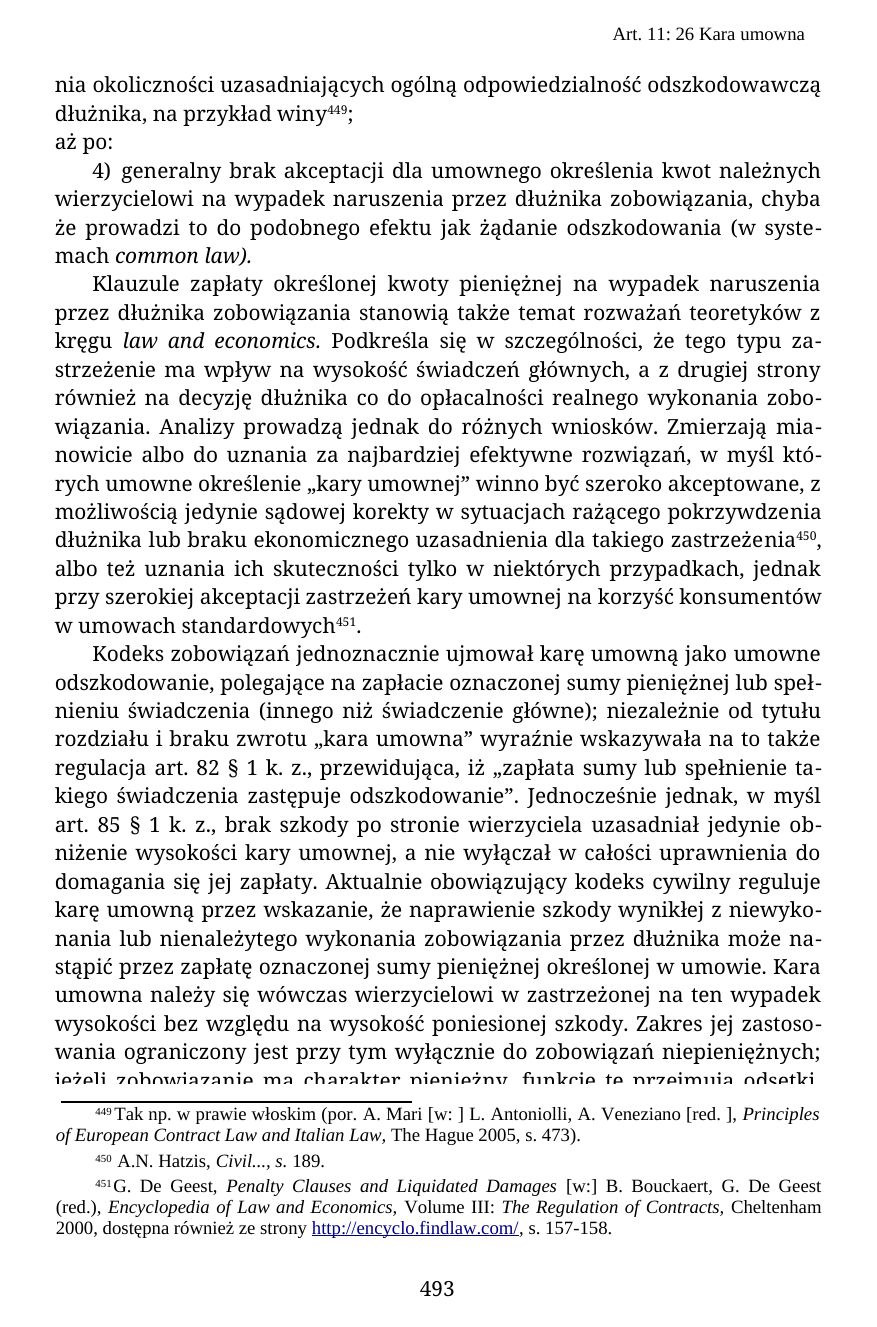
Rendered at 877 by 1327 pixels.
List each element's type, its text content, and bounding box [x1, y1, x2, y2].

text 450 A.N. Hatzis, Civil..., s. 189. [56, 1150, 821, 1172]
text Klauzule zapłaty określonej kwoty pieniężnej na wypadek naruszenia przez dłużnika zobowiązania stanowią także temat rozważań teoretyków z kręgu law and economics. Podkreśla się w szczególności, że tego typu za­strzeżenie ma wpływ na wysokość świadczeń głównych, a z drugiej strony również na decyzję dłużnika co do opłacalności realnego wykonania zobo­wiązania. Analizy prowadzą jednak do różnych wniosków. Zmierzają mia­nowicie albo do uznania za najbardziej efektywne rozwiązań, w myśl któ­rych umowne określenie „kary umownej” winno być szeroko akceptowane, z możliwością jedynie sądowej korekty w sytuacjach rażącego pokrzywdze­nia dłużnika lub braku ekonomicznego uzasadnienia dla takiego zastrzeże­nia450, albo też uznania ich skuteczności tylko w niektórych przypadkach, jednak przy szerokiej akceptacji zastrzeżeń kary umownej na korzyść kon­sumentów w umowach standardowych451. [54, 269, 822, 639]
text 449 Tak np. w prawie włoskim (por. A. Mari [w: ] L. Antoniolli, A. Veneziano [red. ], Princi­ples of European Contract Law and Italian Law, The Hague 2005, s. 473). [56, 1103, 821, 1145]
list generalny brak akceptacji dla umownego określenia kwot należnych wierzycielowi na wypadek naruszenia przez dłużnika zobowiązania, chyba że prowadzi to do podobnego efektu jak żądanie odszkodowania (w syste­mach common law). [54, 156, 822, 269]
text 493 [419, 1274, 461, 1303]
text 451 G. De Geest, Penalty Clauses and Liquidated Damages [w:] B. Bouckaert, G. De Geest (red.), Encyclopedia of Law and Economics, Volume III: The Regulation of Contracts, Chel­tenham 2000, dostępna również ze strony http://encyclo.findlaw.com/, s. 157-158. [56, 1176, 822, 1238]
text Art. 11: 26 Kara umowna [612, 23, 819, 44]
text nia okoliczności uzasadniających ogólną odpowiedzialność odszkodowawczą dłużnika, na przykład winy449; [54, 71, 822, 127]
text Kodeks zobowiązań jednoznacznie ujmował karę umowną jako umowne odszkodowanie, polegające na zapłacie oznaczonej sumy pieniężnej lub speł­nieniu świadczenia (innego niż świadczenie główne); niezależnie od tytułu rozdziału i braku zwrotu „kara umowna” wyraźnie wskazywała na to także regulacja art. 82 § 1 k. z., przewidująca, iż „zapłata sumy lub spełnienie ta­kiego świadczenia zastępuje odszkodowanie”. Jednocześnie jednak, w myśl art. 85 § 1 k. z., brak szkody po stronie wierzyciela uzasadniał jedynie ob­niżenie wysokości kary umownej, a nie wyłączał w całości uprawnienia do domagania się jej zapłaty. Aktualnie obowiązujący kodeks cywilny reguluje karę umowną przez wskazanie, że naprawienie szkody wynikłej z niewyko­nania lub nienależytego wykonania zobowiązania przez dłużnika może na­stąpić przez zapłatę oznaczonej sumy pieniężnej określonej w umowie. Kara umowna należy się wówczas wierzycielowi w zastrzeżonej na ten wypadek wysokości bez względu na wysokość poniesionej szkody. Zakres jej zastoso­wania ograniczony jest przy tym wyłącznie do zobowiązań niepieniężnych; jeżeli zobowiązanie ma charakter pieniężny, funkcję tę przejmują odsetki. Regulacja zawarta w art. 483-484 k. c. budzi poważne wątpliwości w prak­tyce orzeczniczej i spory w doktrynie; mimo to kara umowna jest powszech­nie stosowanym instrumentem zabezpieczającym interesy wierzyciela na wypadek niewykonania lub nienależytego wykonania zobowiązania przez dłużnika, w szczególności w obrocie profesjonalnym. [54, 639, 822, 1084]
text aż po: [54, 127, 822, 156]
